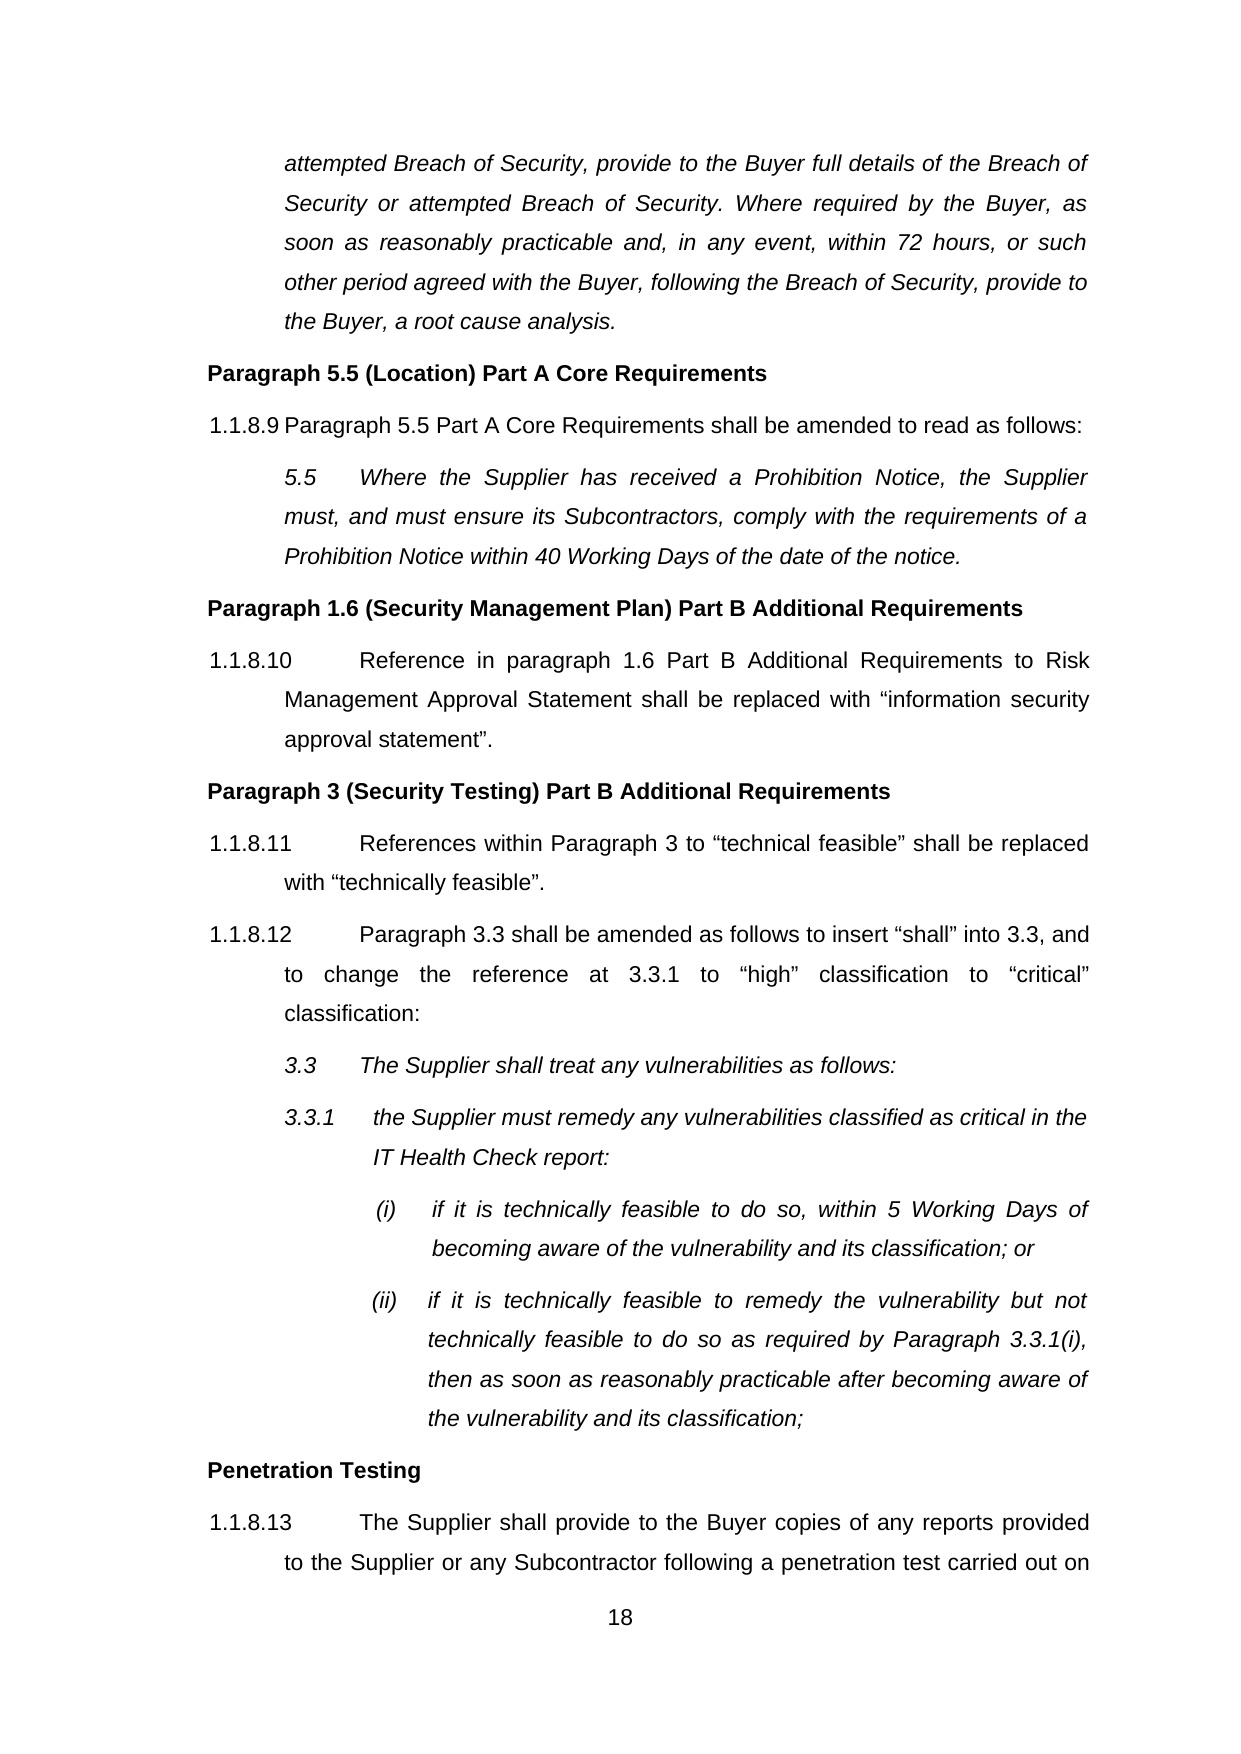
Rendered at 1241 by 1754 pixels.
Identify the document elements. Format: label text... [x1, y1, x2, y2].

list The Supplier shall provide to the Buyer copies of any reports provided to the Supplier or any Subcontractor following a penetration test carried out on [209, 1509, 1090, 1575]
text (i) if it is technically feasible to do so, within 5 Working Days of becoming aware of the vulnerability and its classification; or [376, 1196, 1090, 1261]
text 5.5 Where the Supplier has received a Prohibition Notice, the Supplier must, and must ensure its Subcontractors, comply with the requirements of a Prohibition Notice within 40 Working Days of the date of the notice. [284, 464, 1090, 569]
list References within Paragraph 3 to “technical feasible” shall be replaced with “technically feasible”. [209, 830, 1090, 896]
text attempted Breach of Security, provide to the Buyer full details of the Breach of Security or attempted Breach of Security. Where required by the Buyer, as soon as reasonably practicable and, in any event, within 72 hours, or such other period agreed with the Buyer, following the Breach of Security, provide to the Buyer, a root cause analysis. [284, 150, 1090, 334]
text 3.3.1 the Supplier must remedy any vulnerabilities classified as critical in the IT Health Check report: [284, 1104, 1090, 1170]
subtitle Penetration Testing [150, 1457, 1090, 1484]
list Paragraph 3.3 shall be amended as follows to insert “shall” into 3.3, and to change the reference at 3.3.1 to “high” classification to “critical” classification: [209, 921, 1090, 1026]
list Reference in paragraph 1.6 Part B Additional Requirements to Risk Management Approval Statement shall be replaced with “information security approval statement”. [209, 647, 1090, 752]
text 3.3 The Supplier shall treat any vulnerabilities as follows: [284, 1052, 1090, 1078]
subtitle Paragraph 1.6 (Security Management Plan) Part B Additional Requirements [150, 595, 1090, 621]
subtitle Paragraph 5.5 (Location) Part A Core Requirements [150, 360, 1090, 386]
subtitle Paragraph 3 (Security Testing) Part B Additional Requirements [150, 778, 1090, 804]
text (ii) if it is technically feasible to remedy the vulnerability but not technically feasible to do so as required by Paragraph 3.3.1(i), then as soon as reasonably practicable after becoming aware of the vulnerability and its classification; [372, 1287, 1090, 1432]
list Paragraph 5.5 Part A Core Requirements shall be amended to read as follows: [209, 412, 1090, 438]
